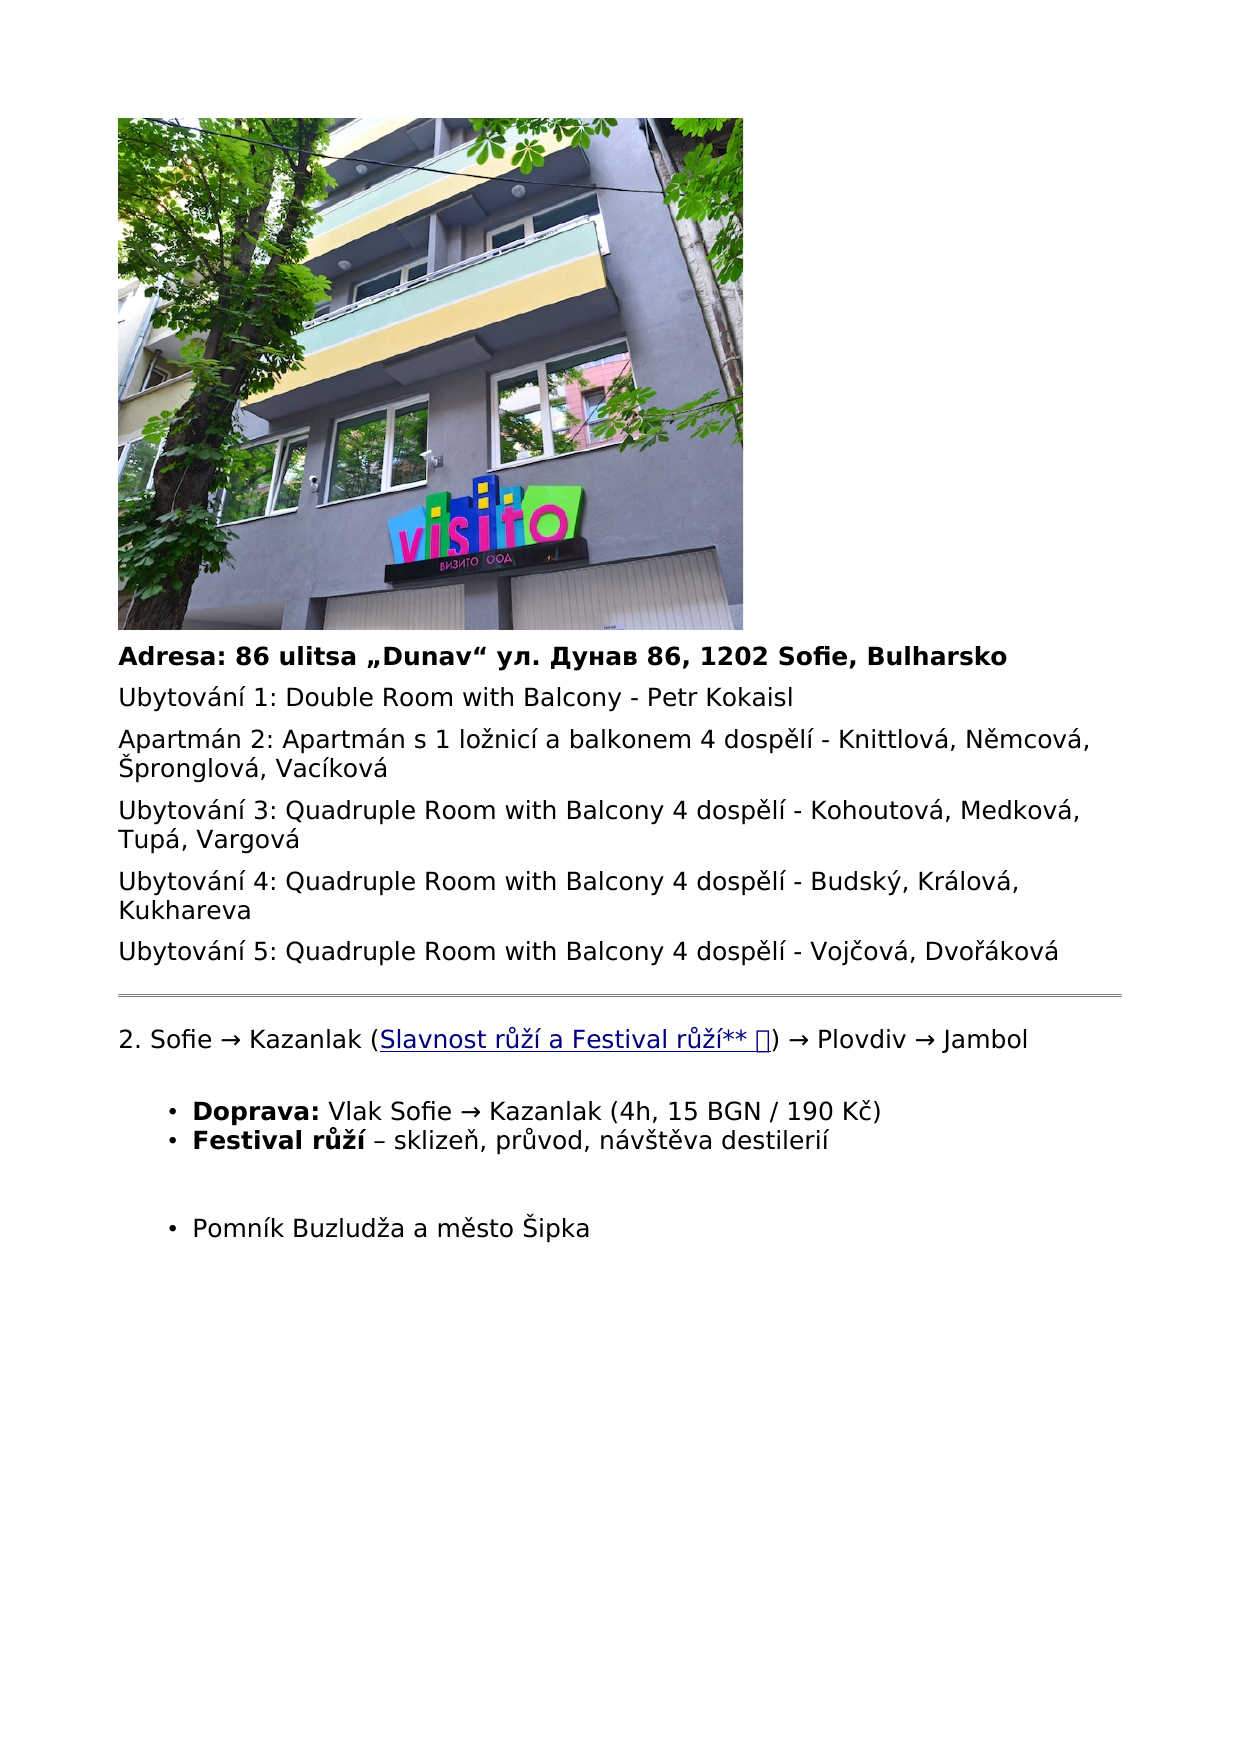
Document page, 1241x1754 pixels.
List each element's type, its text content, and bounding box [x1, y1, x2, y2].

list Pomník Buzludža a město Šipka [177, 1214, 1122, 1243]
text Ubytování 5: Quadruple Room with Balcony 4 dospělí - Vojčová, Dvořáková [118, 938, 1122, 967]
text Ubytování 1: Double Room with Balcony - Petr Kokaisl [118, 683, 1122, 713]
text Apartmán 2: Apartmán s 1 ložnicí a balkonem 4 dospělí - Knittlová, Němcová, Špronglová, Vacíková [118, 725, 1122, 783]
list Festival růží – sklizeň, průvod, návštěva destilerií [177, 1126, 1122, 1155]
picture [118, 118, 744, 630]
text 2. Sofie → Kazanlak (Slavnost růží a Festival růží** 🌹) → Plovdiv → Jambol [118, 1026, 1122, 1055]
text Adresa: 86 ulitsa „Dunav“ ул. Дунав 86, 1202 Sofie, Bulharsko [118, 642, 1122, 671]
list Doprava: Vlak Sofie → Kazanlak (4h, 15 BGN / 190 Kč) [177, 1097, 1122, 1126]
text Ubytování 4: Quadruple Room with Balcony 4 dospělí - Budský, Králová, Kukhareva [118, 867, 1122, 925]
text Ubytování 3: Quadruple Room with Balcony 4 dospělí - Kohoutová, Medková, Tupá, Vargová [118, 796, 1122, 854]
